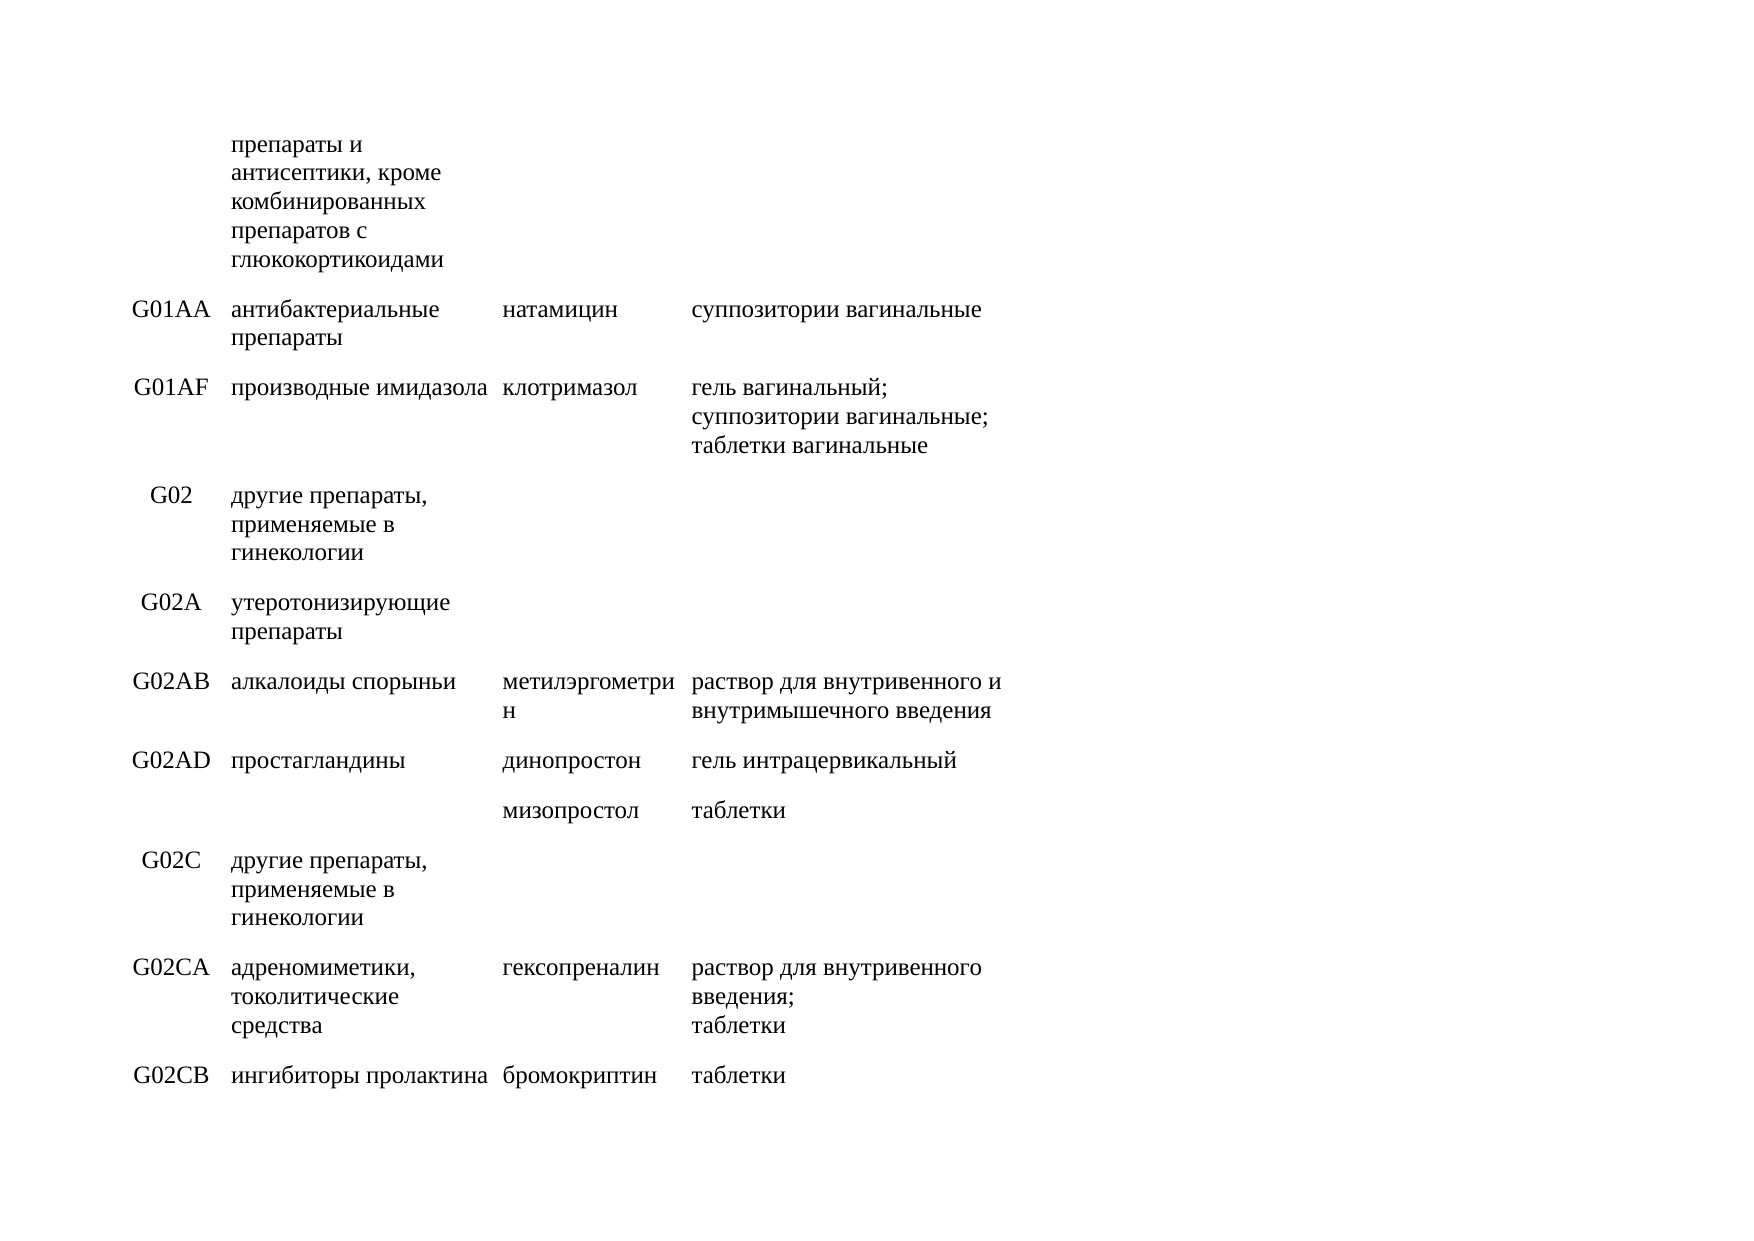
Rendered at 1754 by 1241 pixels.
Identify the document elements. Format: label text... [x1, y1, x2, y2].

table_cell G01AA [118, 283, 224, 362]
table_cell метилэргометрин [496, 656, 685, 734]
table_cell [496, 834, 685, 942]
table_cell натамицин [496, 283, 685, 362]
table_cell таблетки [685, 1049, 1063, 1099]
table_cell G01AF [118, 362, 224, 469]
table_cell [685, 577, 1063, 656]
table_cell таблетки [685, 784, 1063, 834]
table_cell [496, 577, 685, 656]
table_cell [118, 118, 224, 283]
table_cell раствор для внутривенного и внутримышечного введения [685, 656, 1063, 734]
table_cell антибактериальные препараты [224, 283, 496, 362]
table_cell другие препараты, применяемые в гинекологии [224, 834, 496, 942]
table_cell утеротонизирующие препараты [224, 577, 496, 656]
table_cell бромокриптин [496, 1049, 685, 1099]
table_cell [496, 469, 685, 577]
table_cell суппозитории вагинальные [685, 283, 1063, 362]
table_cell [496, 118, 685, 283]
table_cell гель интрацервикальный [685, 734, 1063, 784]
table_cell G02A [118, 577, 224, 656]
table_cell G02AD [118, 734, 224, 834]
table_cell простагландины [224, 734, 496, 834]
table_cell [685, 118, 1063, 283]
table_cell производные имидазола [224, 362, 496, 469]
table_cell гексопреналин [496, 942, 685, 1049]
table_cell G02C [118, 834, 224, 942]
table_cell алкалоиды спорыньи [224, 656, 496, 734]
table_cell другие препараты, применяемые в гинекологии [224, 469, 496, 577]
table_cell мизопростол [496, 784, 685, 834]
table_cell клотримазол [496, 362, 685, 469]
table_cell адреномиметики, токолитические средства [224, 942, 496, 1049]
table_cell ингибиторы пролактина [224, 1049, 496, 1099]
table_cell G02CB [118, 1049, 224, 1099]
table_cell G02 [118, 469, 224, 577]
table_cell [685, 469, 1063, 577]
table_cell динопростон [496, 734, 685, 784]
table_cell G02AB [118, 656, 224, 734]
table_cell [685, 834, 1063, 942]
table_cell G02CA [118, 942, 224, 1049]
table_cell препараты и антисептики, кроме комбинированных препаратов с глюкокортикоидами [224, 118, 496, 283]
table_cell раствор для внутривенного введения; таблетки [685, 942, 1063, 1049]
table_cell гель вагинальный; суппозитории вагинальные; таблетки вагинальные [685, 362, 1063, 469]
